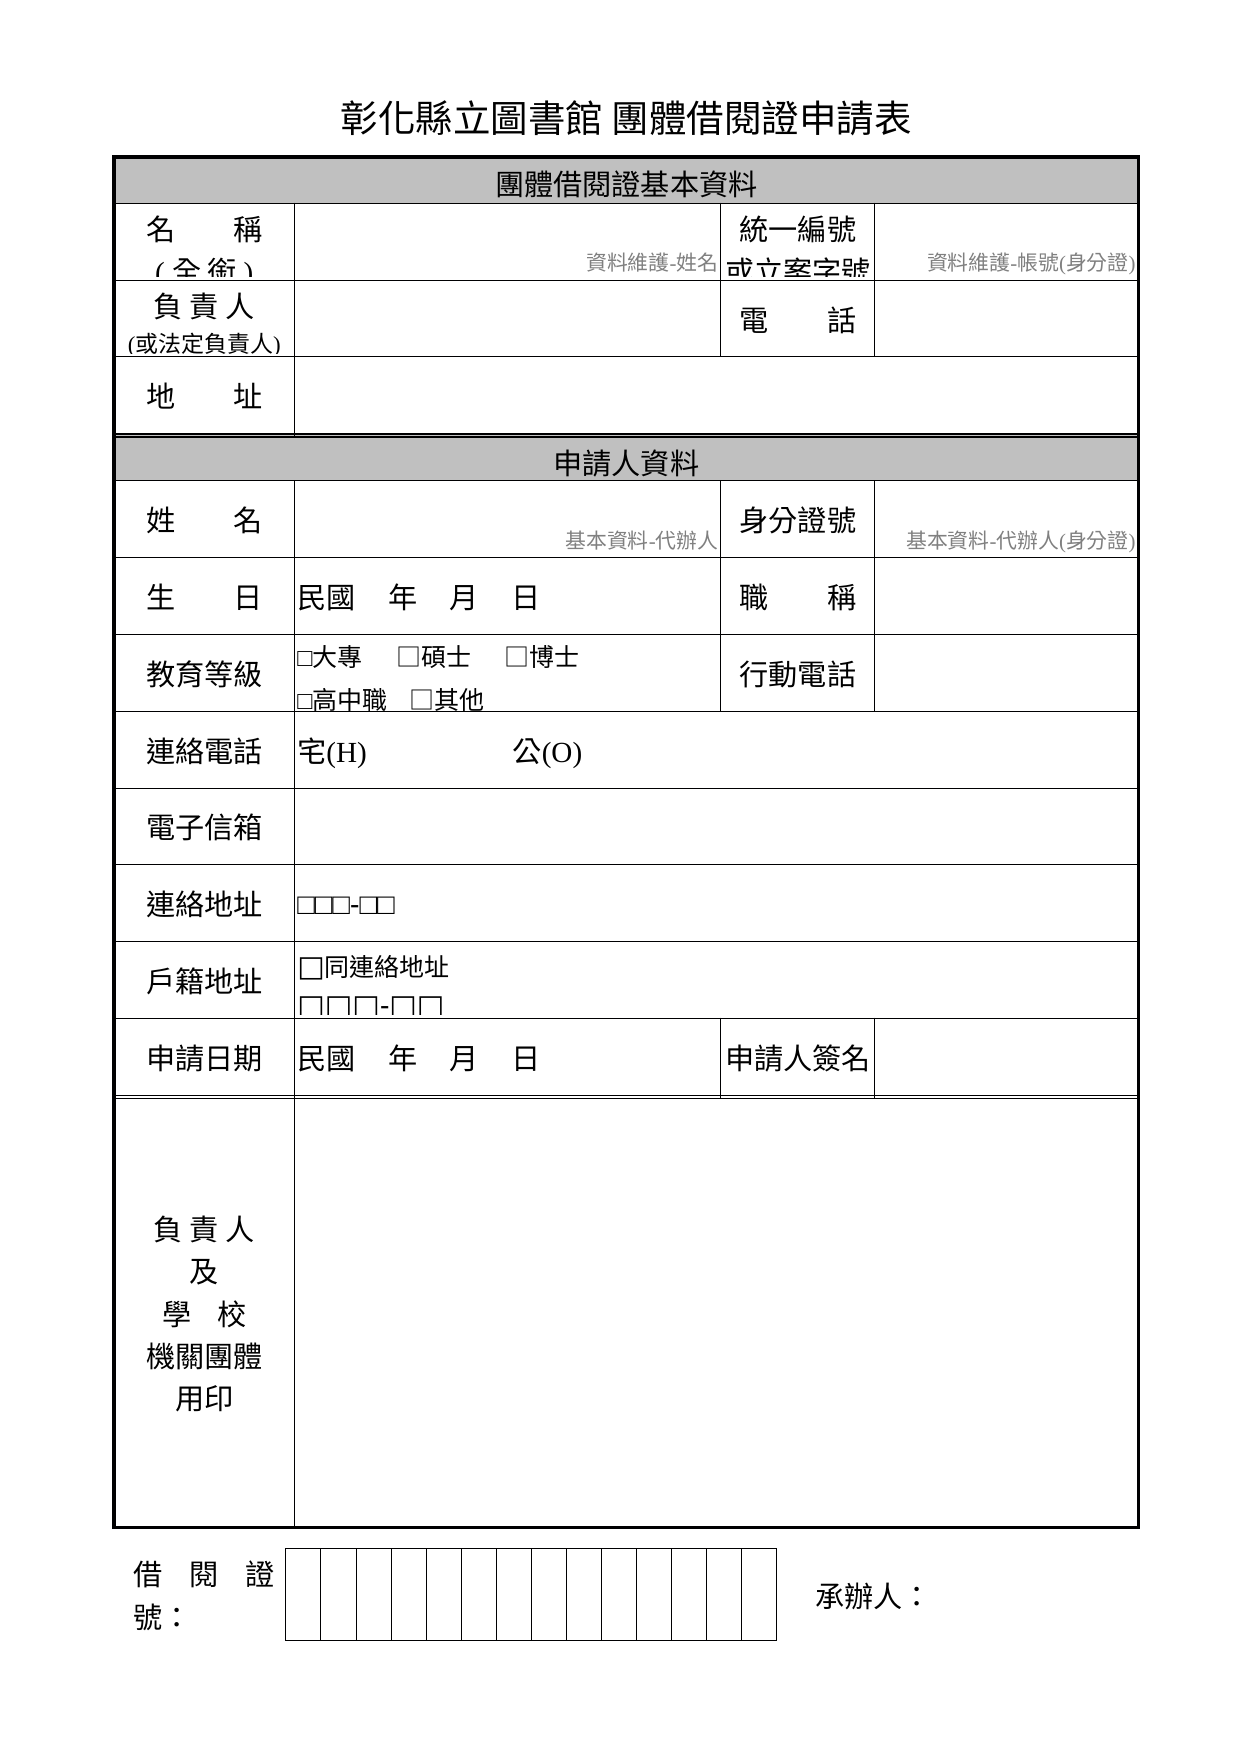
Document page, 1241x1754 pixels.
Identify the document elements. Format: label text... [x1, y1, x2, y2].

table_cell 統一編號 或立案字號 [721, 204, 874, 279]
table_cell 生 日 [116, 558, 294, 634]
table_cell [875, 558, 1137, 634]
table_header [532, 1549, 566, 1639]
table_cell 名 稱 ( 全 銜 ) [116, 204, 294, 279]
table_cell □同連絡地址 □□□-□□ [295, 942, 1137, 1018]
table_header [392, 1549, 426, 1639]
table_cell [295, 789, 1137, 864]
table_cell 職 稱 [721, 558, 874, 634]
table_cell 電 話 [721, 281, 874, 356]
table_cell 行動電話 [721, 635, 874, 711]
table_cell 基本資料-代辦人(身分證) [875, 481, 1137, 557]
table_cell [295, 357, 1137, 433]
table_header 團體借閱證基本資料 [116, 159, 1137, 203]
table_header [567, 1549, 601, 1639]
table_cell 教育等級 [116, 635, 294, 711]
table_cell 資料維護-帳號(身分證) [875, 204, 1137, 279]
table_cell 申請人資料 [116, 438, 1137, 480]
table_cell [295, 281, 720, 356]
table_cell 申請日期 [116, 1019, 294, 1094]
table_header [777, 1548, 812, 1639]
table_header [321, 1549, 356, 1639]
table_cell 負 責 人 及 學 校 機關團體 用印 [116, 1099, 294, 1526]
table_cell 宅(H) 公(O) [295, 712, 1137, 787]
table_cell [295, 1099, 1137, 1526]
table_header [357, 1549, 391, 1639]
table_header [427, 1549, 461, 1639]
table_cell 民國 年 月 日 [295, 558, 720, 634]
table_header [707, 1549, 741, 1639]
table_cell 電子信箱 [116, 789, 294, 864]
table_cell 資料維護-姓名 [295, 204, 720, 279]
table_header 借閱證號： [122, 1548, 285, 1639]
table_header [637, 1549, 671, 1639]
table_header 承辦人： [812, 1548, 1130, 1639]
table_cell 戶籍地址 [116, 942, 294, 1018]
table_cell 民國 年 月 日 [295, 1019, 720, 1094]
table_cell 基本資料-代辦人 [295, 481, 720, 557]
table_cell [875, 635, 1137, 711]
table_cell 姓 名 [116, 481, 294, 557]
table_header [742, 1549, 776, 1639]
table_cell 地 址 [116, 357, 294, 433]
table_header [497, 1549, 531, 1639]
table_header [672, 1549, 706, 1639]
table_header [602, 1549, 636, 1639]
table_cell □大專 □碩士 □博士 □高中職 □其他____________ [295, 635, 720, 711]
table_cell [875, 281, 1137, 356]
table_cell 申請人簽名 [721, 1019, 874, 1094]
text 彰化縣立圖書館 團體借閱證申請表 [106, 89, 1146, 143]
table_header [462, 1549, 496, 1639]
table_cell 連絡電話 [116, 712, 294, 787]
table_cell 連絡地址 [116, 865, 294, 941]
table_cell □□□-□□ [295, 865, 1137, 941]
table_cell 身分證號 [721, 481, 874, 557]
table_cell [875, 1019, 1137, 1094]
table_header [286, 1549, 320, 1639]
table_cell 負 責 人 (或法定負責人) [116, 281, 294, 356]
